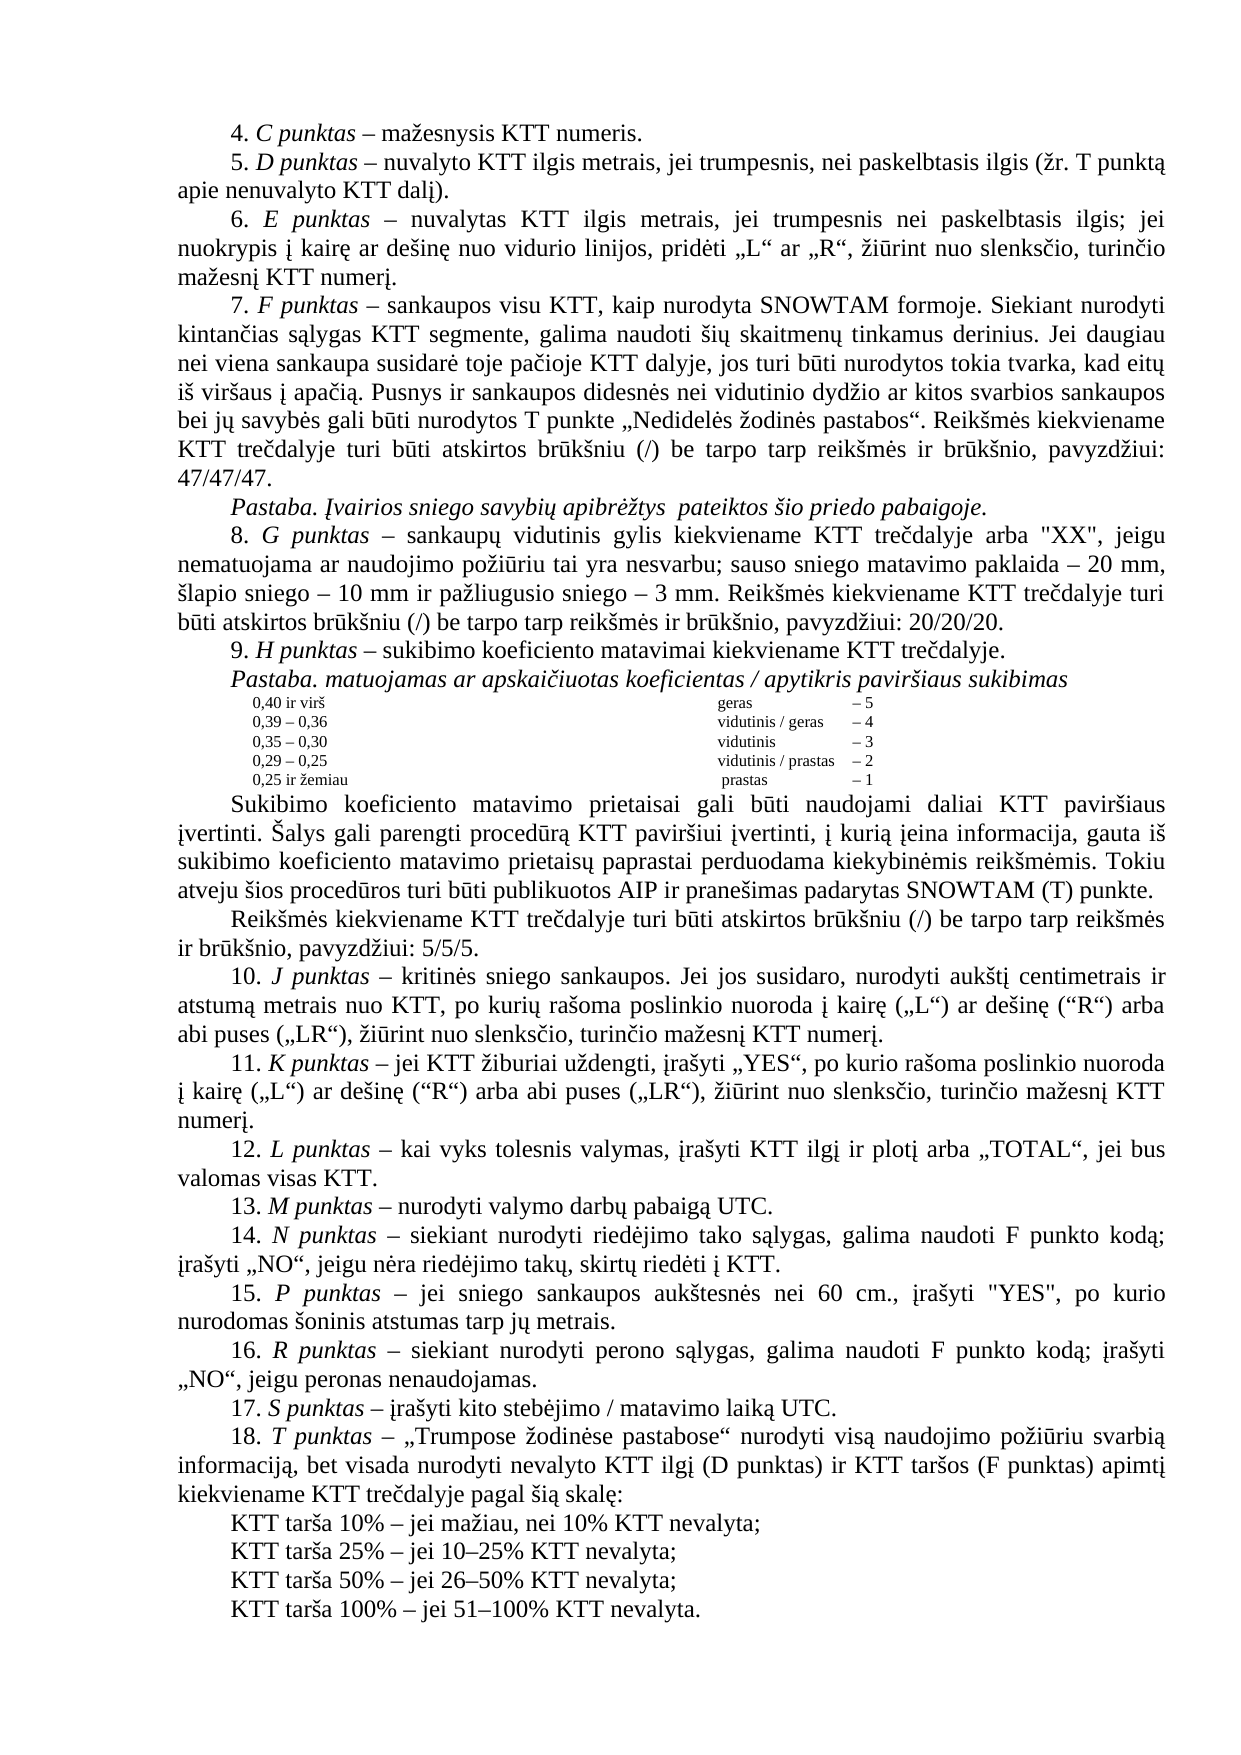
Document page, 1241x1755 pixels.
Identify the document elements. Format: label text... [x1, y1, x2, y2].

text Pastaba. Įvairios sniego savybių apibrėžtys pateiktos šio priedo pabaigoje. [177, 492, 1166, 521]
text KTT tarša 25% – jei 10–25% KTT nevalyta; [177, 1536, 1166, 1565]
text 16. R punktas – siekiant nurodyti perono sąlygas, galima naudoti F punkto kodą; įrašyti „NO“, jeigu peronas nenaudojamas. [177, 1335, 1166, 1393]
text 5. D punktas – nuvalyto KTT ilgis metrais, jei trumpesnis, nei paskelbtasis ilgis (žr. T punktą apie nenuvalyto KTT dalį). [177, 147, 1166, 204]
text 0,39 – 0,36 vidutinis / geras – 4 [177, 712, 1166, 731]
text 10. J punktas – kritinės sniego sankaupos. Jei jos susidaro, nurodyti aukštį centimetrais ir atstumą metrais nuo KTT, po kurių rašoma poslinkio nuoroda į kairę („L“) ar dešinę (“R“) arba abi puses („LR“), žiūrint nuo slenksčio, turinčio mažesnį KTT numerį. [177, 961, 1166, 1048]
text 4. C punktas – mažesnysis KTT numeris. [177, 118, 1166, 147]
text 12. L punktas – kai vyks tolesnis valymas, įrašyti KTT ilgį ir plotį arba „TOTAL“, jei bus valomas visas KTT. [177, 1134, 1166, 1191]
text KTT tarša 100% – jei 51–100% KTT nevalyta. [177, 1594, 1166, 1623]
text 0,25 ir žemiau prastas – 1 [177, 770, 1166, 789]
text 14. N punktas – siekiant nurodyti riedėjimo tako sąlygas, galima naudoti F punkto kodą; įrašyti „NO“, jeigu nėra riedėjimo takų, skirtų riedėti į KTT. [177, 1220, 1166, 1278]
text 0,35 – 0,30 vidutinis – 3 [177, 731, 1166, 751]
text 0,29 – 0,25 vidutinis / prastas – 2 [177, 751, 1166, 770]
text 11. K punktas – jei KTT žiburiai uždengti, įrašyti „YES“, po kurio rašoma poslinkio nuoroda į kairę („L“) ar dešinę (“R“) arba abi puses („LR“), žiūrint nuo slenksčio, turinčio mažesnį KTT numerį. [177, 1048, 1166, 1134]
text KTT tarša 10% – jei mažiau, nei 10% KTT nevalyta; [177, 1508, 1166, 1536]
text Sukibimo koeficiento matavimo prietaisai gali būti naudojami daliai KTT paviršiaus įvertinti. Šalys gali parengti procedūrą KTT paviršiui įvertinti, į kurią įeina informacija, gauta iš sukibimo koeficiento matavimo prietaisų paprastai perduodama kiekybinėmis reikšmėmis. Tokiu atveju šios procedūros turi būti publikuotos AIP ir pranešimas padarytas SNOWTAM (T) punkte. [177, 789, 1166, 904]
text 13. M punktas – nurodyti valymo darbų pabaigą UTC. [177, 1191, 1166, 1220]
text Reikšmės kiekviename KTT trečdalyje turi būti atskirtos brūkšniu (/) be tarpo tarp reikšmės ir brūkšnio, pavyzdžiui: 5/5/5. [177, 904, 1166, 961]
text 18. T punktas – „Trumpose žodinėse pastabose“ nurodyti visą naudojimo požiūriu svarbią informaciją, bet visada nurodyti nevalyto KTT ilgį (D punktas) ir KTT taršos (F punktas) apimtį kiekviename KTT trečdalyje pagal šią skalę: [177, 1421, 1166, 1508]
text 0,40 ir virš geras – 5 [177, 693, 1166, 712]
text 9. H punktas – sukibimo koeficiento matavimai kiekviename KTT trečdalyje. [177, 636, 1166, 664]
text 15. P punktas – jei sniego sankaupos aukštesnės nei 60 cm., įrašyti "YES", po kurio nurodomas šoninis atstumas tarp jų metrais. [177, 1278, 1166, 1335]
text 17. S punktas – įrašyti kito stebėjimo / matavimo laiką UTC. [177, 1393, 1166, 1421]
text 8. G punktas – sankaupų vidutinis gylis kiekviename KTT trečdalyje arba "XX", jeigu nematuojama ar naudojimo požiūriu tai yra nesvarbu; sauso sniego matavimo paklaida – 20 mm, šlapio sniego – 10 mm ir pažliugusio sniego – 3 mm. Reikšmės kiekviename KTT trečdalyje turi būti atskirtos brūkšniu (/) be tarpo tarp reikšmės ir brūkšnio, pavyzdžiui: 20/20/20. [177, 521, 1166, 636]
text 6. E punktas – nuvalytas KTT ilgis metrais, jei trumpesnis nei paskelbtasis ilgis; jei nuokrypis į kairę ar dešinę nuo vidurio linijos, pridėti „L“ ar „R“, žiūrint nuo slenksčio, turinčio mažesnį KTT numerį. [177, 204, 1166, 291]
text KTT tarša 50% – jei 26–50% KTT nevalyta; [177, 1565, 1166, 1594]
text 7. F punktas – sankaupos visu KTT, kaip nurodyta SNOWTAM formoje. Siekiant nurodyti kintančias sąlygas KTT segmente, galima naudoti šių skaitmenų tinkamus derinius. Jei daugiau nei viena sankaupa susidarė toje pačioje KTT dalyje, jos turi būti nurodytos tokia tvarka, kad eitų iš viršaus į apačią. Pusnys ir sankaupos didesnės nei vidutinio dydžio ar kitos svarbios sankaupos bei jų savybės gali būti nurodytos T punkte „Nedidelės žodinės pastabos“. Reikšmės kiekviename KTT trečdalyje turi būti atskirtos brūkšniu (/) be tarpo tarp reikšmės ir brūkšnio, pavyzdžiui: 47/47/47. [177, 291, 1166, 492]
text Pastaba. matuojamas ar apskaičiuotas koeficientas / apytikris paviršiaus sukibimas [177, 664, 1166, 693]
